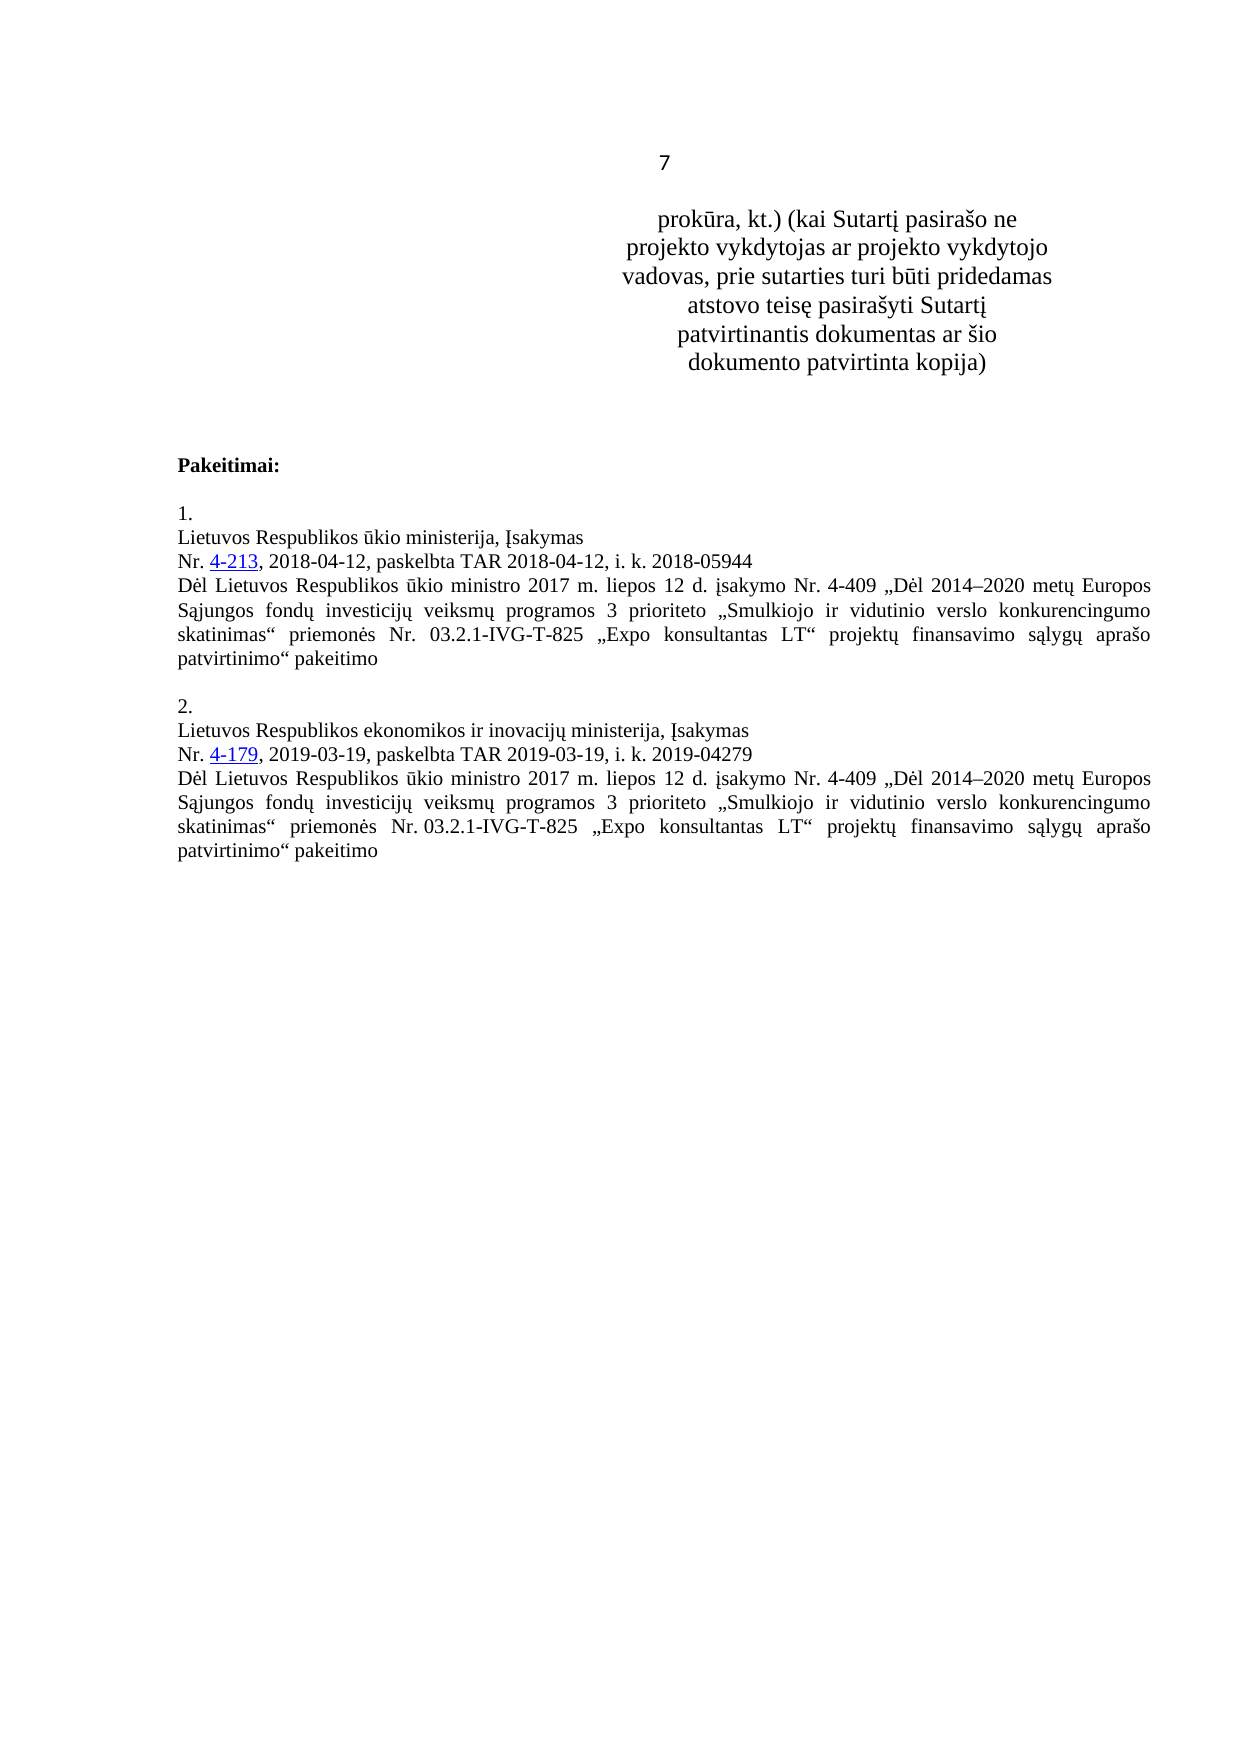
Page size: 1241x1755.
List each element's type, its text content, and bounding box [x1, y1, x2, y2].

table_cell [177, 204, 610, 376]
text Dėl Lietuvos Respublikos ūkio ministro 2017 m. liepos 12 d. įsakymo Nr. 4-409 „Dėl 2014–2020 metų Europos Sąjungos fondų investicijų veiksmų programos 3 prioriteto „Smulkiojo ir vidutinio verslo konkurencingumo skatinimas“ priemonės Nr. 03.2.1-IVG-T-825 „Expo konsultantas LT“ projektų finansavimo sąlygų aprašo patvirtinimo“ pakeitimo [177, 766, 1152, 862]
text Lietuvos Respublikos ūkio ministerija, Įsakymas [177, 525, 1152, 549]
text Nr. 4-179, 2019-03-19, paskelbta TAR 2019-03-19, i. k. 2019-04279 [177, 742, 1152, 766]
text Pakeitimai: [177, 453, 1152, 477]
text 2. [177, 694, 1152, 718]
text Lietuvos Respublikos ekonomikos ir inovacijų ministerija, Įsakymas [177, 718, 1152, 742]
table_cell (parašas) ______________________________________ (atstovavimo pagrindas: įgaliojimas, prokūra, kt.) (kai Sutartį pasirašo ne projekto vykdytojas ar projekto vykdytojo vadovas, prie sutarties turi būti pridedamas atstovo teisę pasirašyti Sutartį patvirtinantis dokumentas ar šio dokumento patvirtinta kopija) [610, 204, 1064, 376]
text 1. [177, 501, 1152, 525]
text Dėl Lietuvos Respublikos ūkio ministro 2017 m. liepos 12 d. įsakymo Nr. 4-409 „Dėl 2014–2020 metų Europos Sąjungos fondų investicijų veiksmų programos 3 prioriteto „Smulkiojo ir vidutinio verslo konkurencingumo skatinimas“ priemonės Nr. 03.2.1-IVG-T-825 „Expo konsultantas LT“ projektų finansavimo sąlygų aprašo patvirtinimo“ pakeitimo [177, 573, 1152, 670]
text Nr. 4-213, 2018-04-12, paskelbta TAR 2018-04-12, i. k. 2018-05944 [177, 549, 1152, 573]
